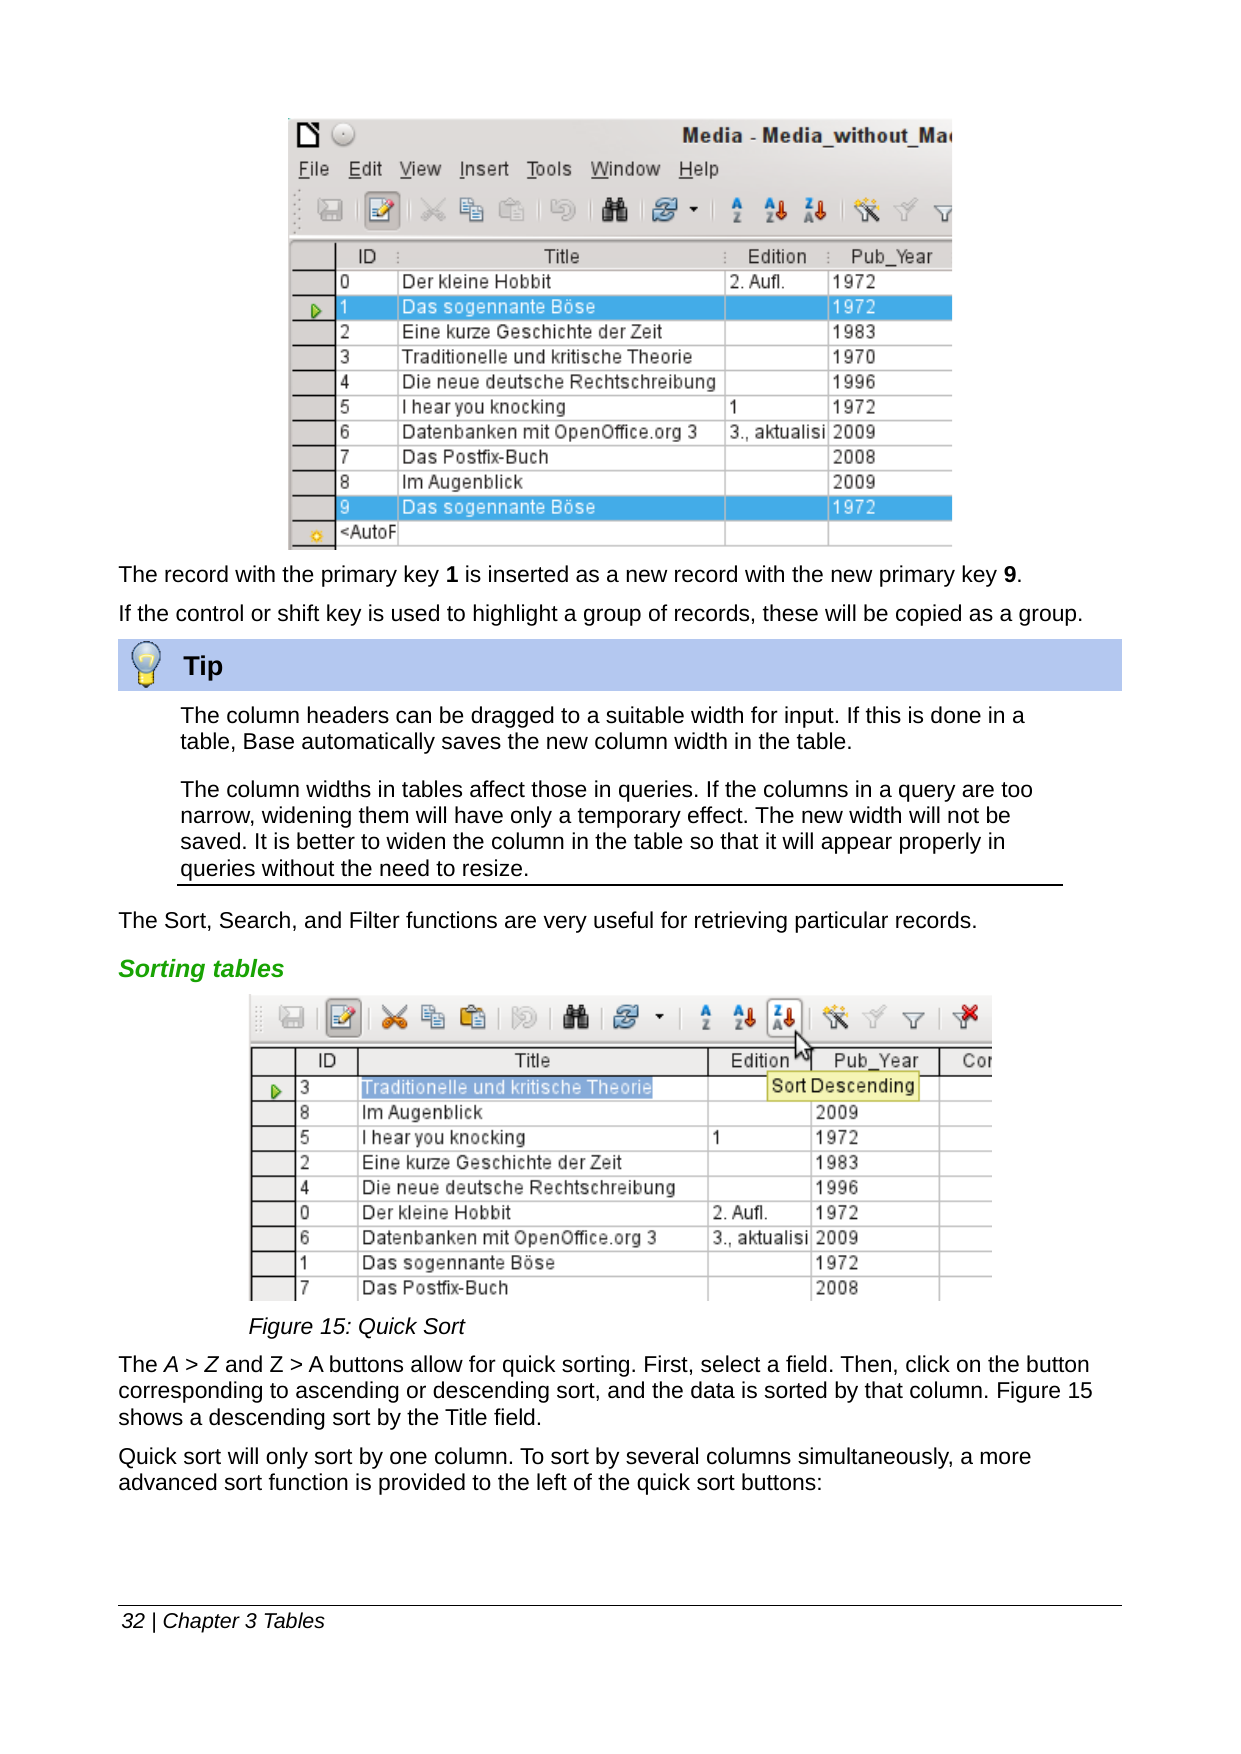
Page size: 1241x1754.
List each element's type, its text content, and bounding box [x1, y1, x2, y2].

text The column headers can be dragged to a suitable width for input. If this is done in a table, Base automatically saves the new column width in the table. [177, 699, 1063, 754]
text The Sort, Search, and Filter functions are very useful for retrieving particular records. [118, 907, 1122, 933]
text The A > Z and Z > A buttons allow for quick sorting. First, select a field. Then, click on the button corresponding to ascending or descending sort, and the data is sorted by that column. Figure 15 shows a descending sort by the Title field. [118, 1351, 1122, 1430]
text Figure 15: Quick Sort [248, 1301, 992, 1339]
subtitle Tip [170, 639, 1122, 691]
picture [288, 118, 953, 550]
picture [119, 639, 170, 691]
text If the control or shift key is used to highlight a group of records, these will be copied as a group. [118, 600, 1122, 626]
subtitle Sorting tables [118, 954, 1122, 983]
text Quick sort will only sort by one column. To sort by several columns simultaneously, a more advanced sort function is provided to the left of the quick sort buttons: [118, 1443, 1122, 1495]
text The record with the primary key 1 is inserted as a new record with the new primary key 9. [118, 561, 1122, 588]
picture [248, 994, 992, 1301]
text The column widths in tables affect those in queries. If the columns in a query are too narrow, widening them will have only a temporary effect. The new width will not be saved. It is better to widen the column in the table so that it will appear properly in queries without the need to resize. [177, 772, 1063, 884]
